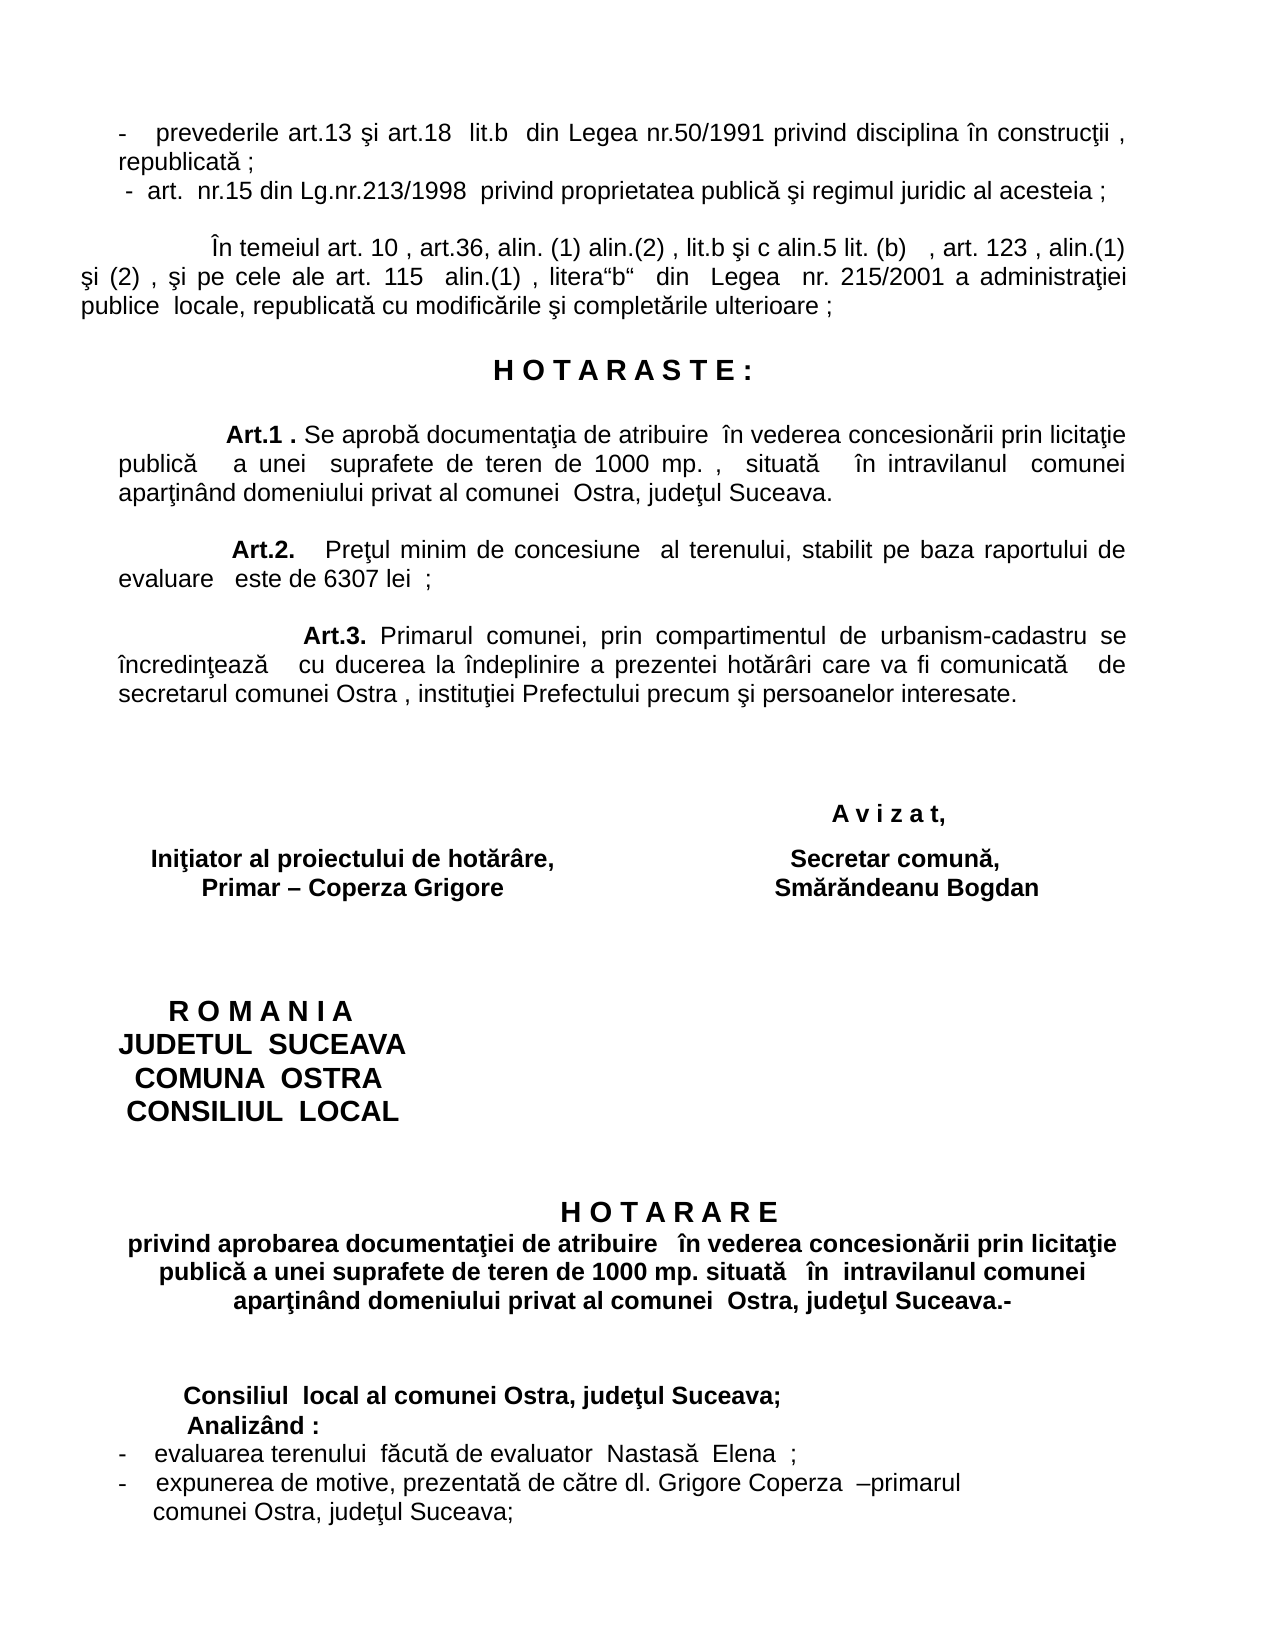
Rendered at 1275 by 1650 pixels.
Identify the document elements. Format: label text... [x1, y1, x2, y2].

list prevederile art.13 şi art.18 lit.b din Legea nr.50/1991 privind disciplina în construcţii , republicată ; [118, 118, 1127, 176]
text Primar – Coperza Grigore Smărăndeanu Bogdan [118, 873, 1127, 902]
text H O T A R A S T E : [118, 353, 1127, 387]
text CONSILIUL LOCAL [118, 1094, 1220, 1128]
text comunei Ostra, judeţul Suceava; [118, 1497, 1127, 1526]
text - art. nr.15 din Lg.nr.213/1998 privind proprietatea publică şi regimul juridic al acesteia ; [118, 176, 1127, 204]
text - evaluarea terenului făcută de evaluator Nastasă Elena ; [118, 1439, 1127, 1468]
text Analizând : [118, 1411, 1127, 1439]
text privind aprobarea documentaţiei de atribuire în vederea concesionării prin licitaţie publică a unei suprafete de teren de 1000 mp. situată în intravilanul comunei aparţinând domeniului privat al comunei Ostra, judeţul Suceava.- [118, 1228, 1127, 1315]
text Art.3. Primarul comunei, prin compartimentul de urbanism-cadastru se încredinţează cu ducerea la îndeplinire a prezentei hotărâri care va fi comunicată de secretarul comunei Ostra , instituţiei Prefectului precum şi persoanelor interesate. [118, 621, 1127, 708]
text Art.2. Preţul minim de concesiune al terenului, stabilit pe baza raportului de evaluare este de 6307 lei ; [118, 535, 1127, 593]
text Iniţiator al proiectului de hotărâre, Secretar comună, [118, 840, 1127, 873]
text R O M A N I A [118, 994, 1220, 1027]
list expunerea de motive, prezentată de către dl. Grigore Coperza –primarul [118, 1468, 1127, 1497]
text Consiliul local al comunei Ostra, judeţul Suceava; [118, 1377, 1127, 1411]
subtitle JUDETUL SUCEAVA [118, 1027, 1220, 1061]
text A v i z a t, [118, 799, 1127, 827]
text COMUNA OSTRA [118, 1061, 1220, 1094]
text H O T A R A R E [118, 1195, 1220, 1228]
text În temeiul art. 10 , art.36, alin. (1) alin.(2) , lit.b şi c alin.5 lit. (b) , art. 123 , alin.(1) şi (2) , şi pe cele ale art. 115 alin.(1) , litera“b“ din Legea nr. 215/2001 a administraţiei publice locale, republicată cu modificările şi completările ulterioare ; [81, 233, 1127, 319]
text Art.1 . Se aprobă documentaţia de atribuire în vederea concesionării prin licitaţie publică a unei suprafete de teren de 1000 mp. , situată în intravilanul comunei aparţinând domeniului privat al comunei Ostra, judeţul Suceava. [118, 420, 1127, 506]
